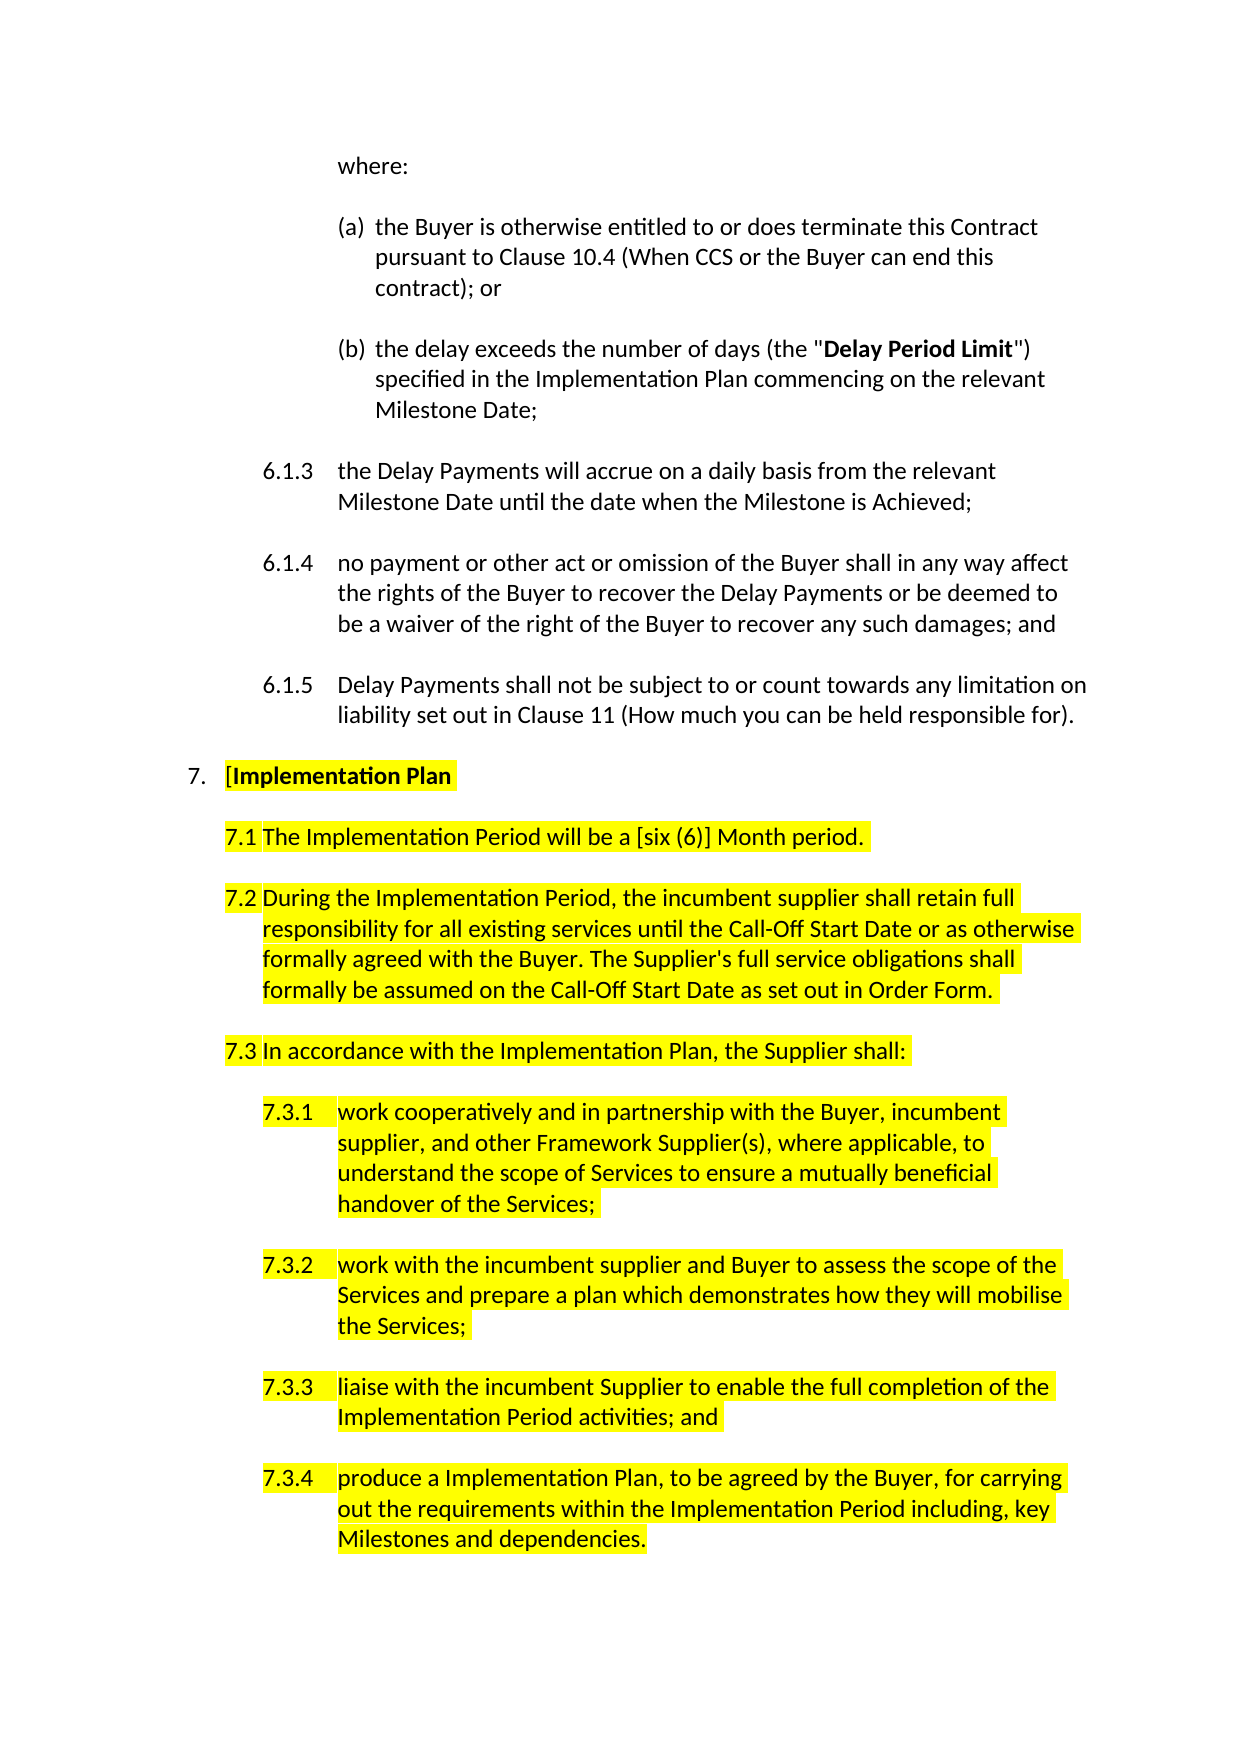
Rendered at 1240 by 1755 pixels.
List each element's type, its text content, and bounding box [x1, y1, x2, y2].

list where: [262, 150, 1089, 211]
list In accordance with the Implementation Plan, the Supplier shall: [225, 1035, 1089, 1096]
list produce a Implementation Plan, to be agreed by the Buyer, for carrying out the requirements within the Implementation Period including, key Milestones and dependencies. [262, 1462, 1089, 1584]
list [Implementation Plan [187, 760, 1089, 821]
list liaise with the incumbent Supplier to enable the full completion of the Implementation Period activities; and [262, 1371, 1089, 1462]
list the delay exceeds the number of days (the "Delay Period Limit") specified in the Implementation Plan commencing on the relevant Milestone Date; [337, 333, 1089, 455]
list During the Implementation Period, the incumbent supplier shall retain full responsibility for all existing services until the Call-Off Start Date or as otherwise formally agreed with the Buyer. The Supplier's full service obligations shall formally be assumed on the Call-Off Start Date as set out in Order Form. [225, 882, 1089, 1035]
list work cooperatively and in partnership with the Buyer, incumbent supplier, and other Framework Supplier(s), where applicable, to understand the scope of Services to ensure a mutually beneficial handover of the Services; [262, 1096, 1089, 1249]
list the Delay Payments will accrue on a daily basis from the relevant Milestone Date until the date when the Milestone is Achieved; [262, 455, 1089, 547]
list The Implementation Period will be a [six (6)] Month period. [225, 821, 1089, 882]
list work with the incumbent supplier and Buyer to assess the scope of the Services and prepare a plan which demonstrates how they will mobilise the Services; [262, 1249, 1089, 1371]
list no payment or other act or omission of the Buyer shall in any way affect the rights of the Buyer to recover the Delay Payments or be deemed to be a waiver of the right of the Buyer to recover any such damages; and [262, 547, 1089, 669]
list the Buyer is otherwise entitled to or does terminate this Contract pursuant to Clause 10.4 (When CCS or the Buyer can end this contract); or [337, 211, 1089, 333]
list Delay Payments shall not be subject to or count towards any limitation on liability set out in Clause 11 (How much you can be held responsible for). [262, 669, 1089, 730]
